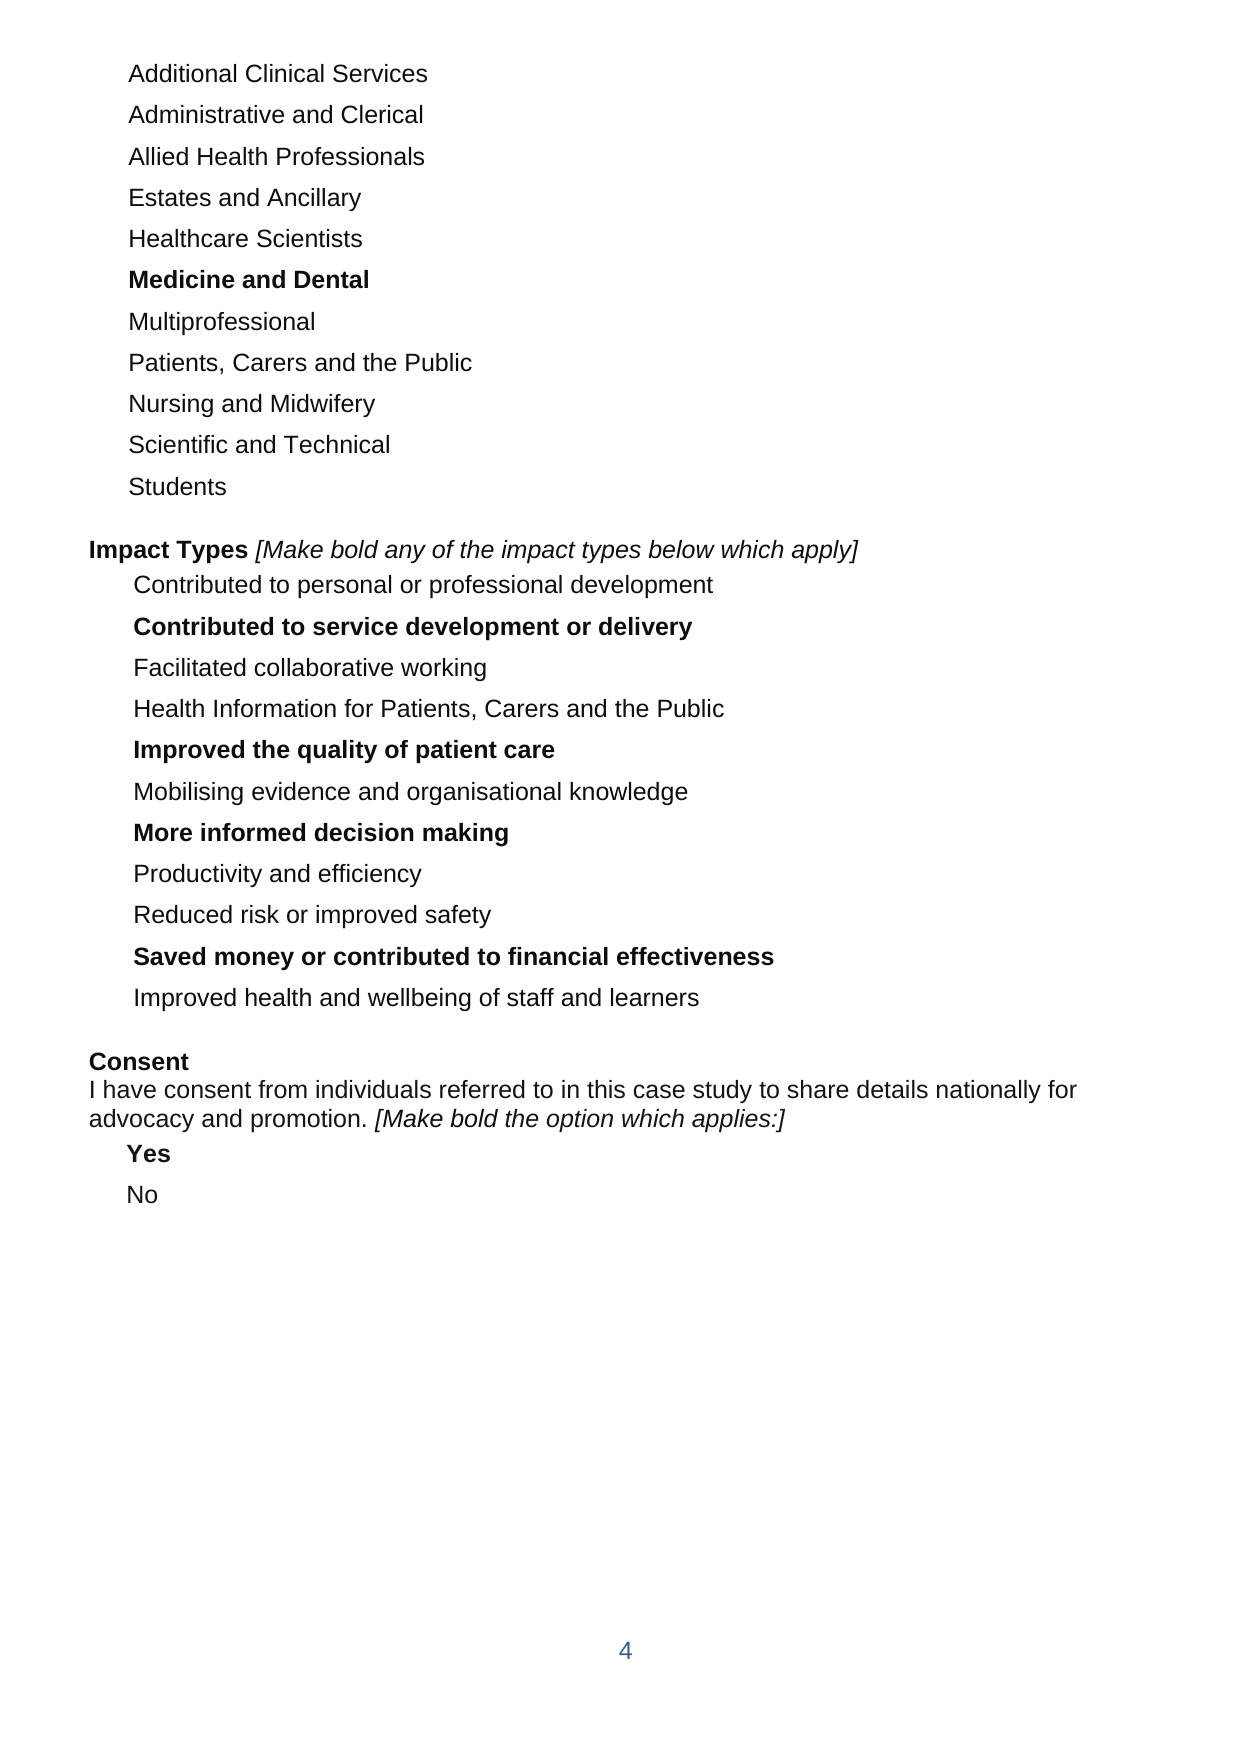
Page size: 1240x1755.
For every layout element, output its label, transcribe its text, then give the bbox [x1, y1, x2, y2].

text Students [128, 472, 1151, 500]
text Allied Health Professionals [128, 142, 1151, 170]
text Nursing and Midwifery [128, 389, 1151, 418]
text Consent [89, 1047, 1151, 1075]
text Medicine and Dental [128, 265, 1151, 294]
text Contributed to personal or professional development [133, 570, 1151, 599]
text Yes [126, 1139, 1151, 1168]
text More informed decision making [133, 818, 1151, 847]
text Saved money or contributed to financial effectiveness [133, 942, 1151, 970]
text Improved health and wellbeing of staff and learners [133, 983, 1151, 1012]
text Improved the quality of patient care [133, 735, 1151, 764]
text Contributed to service development or delivery [133, 612, 1151, 640]
text Patients, Carers and the Public [128, 348, 1151, 377]
text Mobilising evidence and organisational knowledge [133, 777, 1151, 805]
text Productivity and efficiency [133, 859, 1151, 888]
text No [126, 1180, 1151, 1209]
text Health Information for Patients, Carers and the Public [133, 694, 1151, 723]
text Healthcare Scientists [128, 224, 1151, 253]
text Reduced risk or improved safety [133, 900, 1151, 929]
text Impact Types [Make bold any of the impact types below which apply] [89, 535, 1151, 564]
text Multiprofessional [128, 307, 1151, 335]
text I have consent from individuals referred to in this case study to share details nationally for advocacy and promotion. [Make bold the option which applies:] [89, 1075, 1151, 1133]
text Additional Clinical Services [128, 59, 1151, 88]
text Scientific and Technical [128, 430, 1151, 459]
text Estates and Ancillary [128, 183, 1151, 212]
text Facilitated collaborative working [133, 653, 1151, 682]
text Administrative and Clerical [128, 100, 1151, 129]
